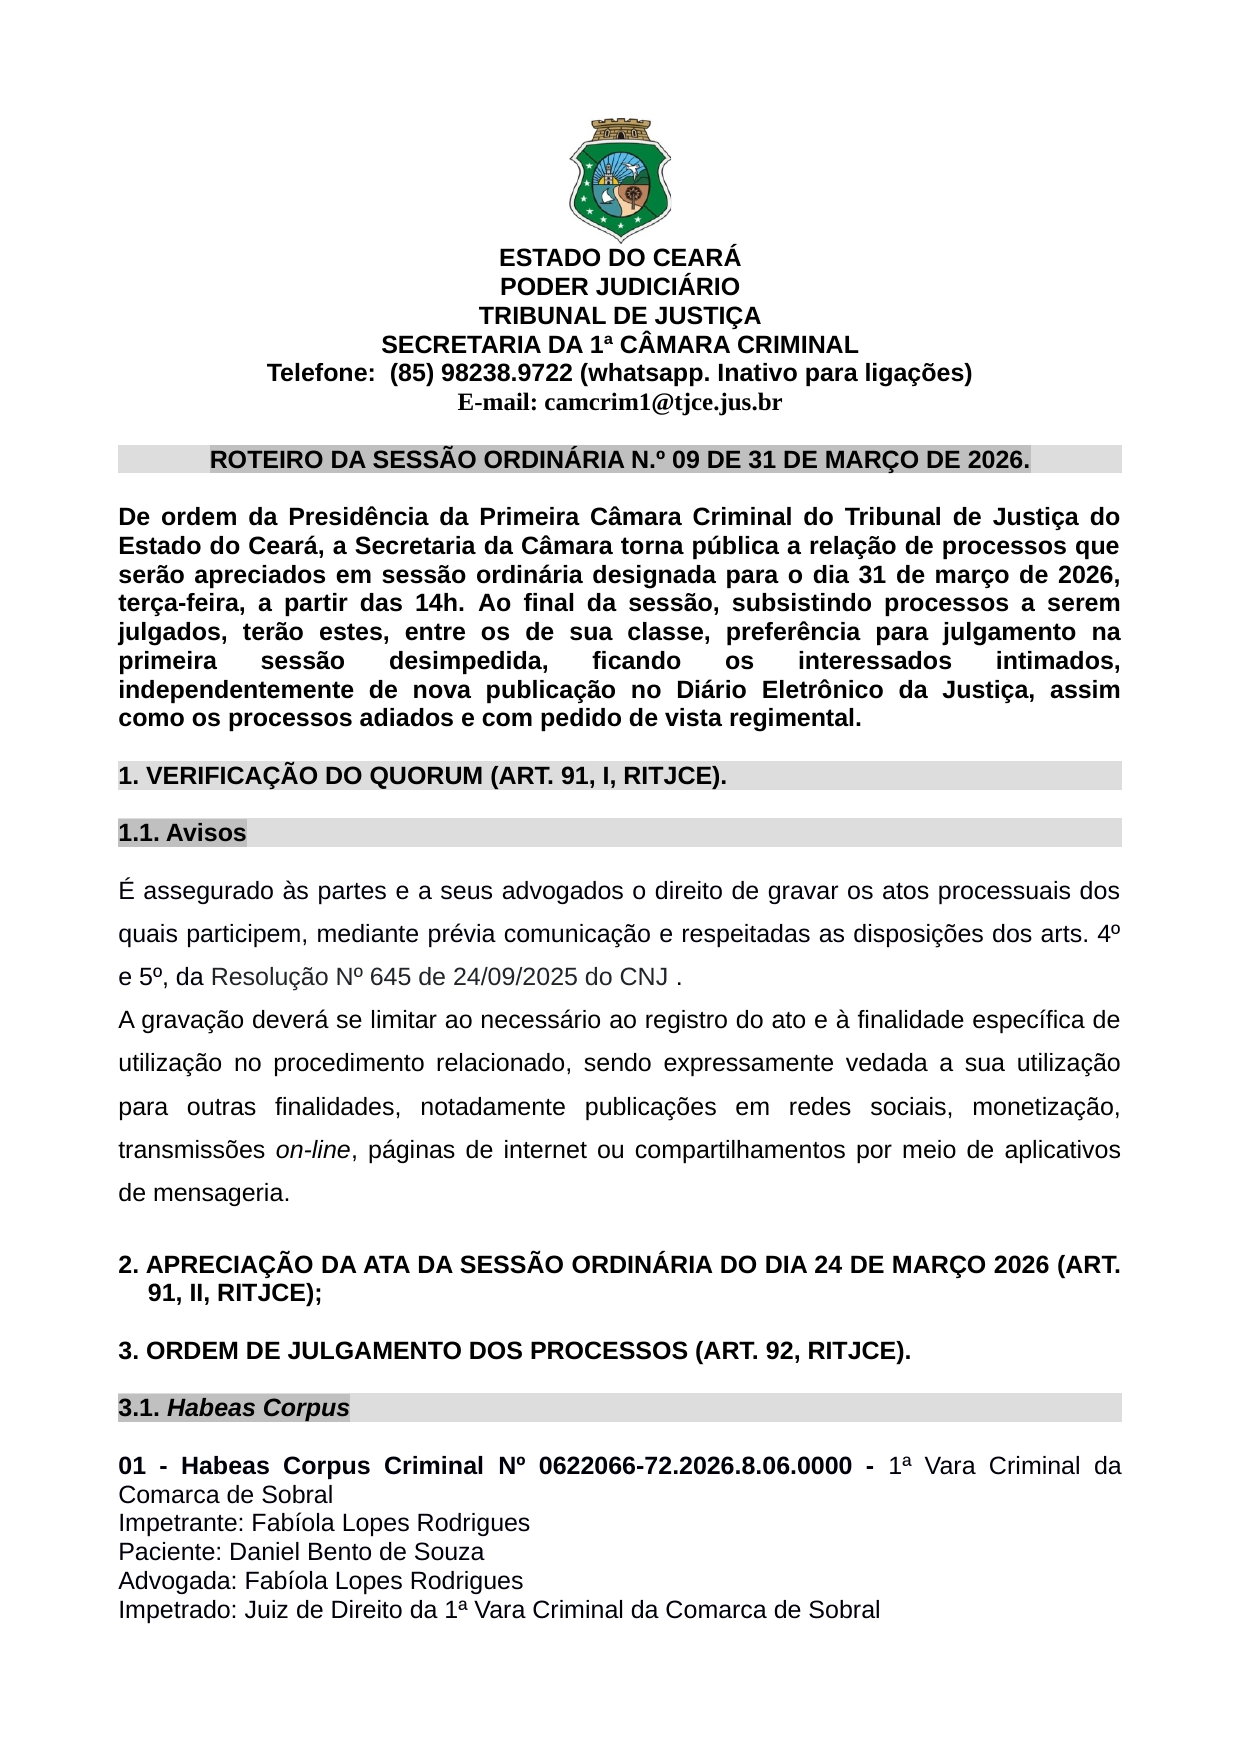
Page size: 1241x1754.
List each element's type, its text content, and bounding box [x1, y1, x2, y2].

text A gravação deverá se limitar ao necessário ao registro do ato e à finalidade específica de utilização no procedimento relacionado, sendo expressamente vedada a sua utilização para outras finalidades, notadamente publicações em redes sociais, monetização, transmissões on-line, páginas de internet ou compartilhamentos por meio de aplicativos de mensageria. [118, 1005, 1122, 1207]
text É assegurado às partes e a seus advogados o direito de gravar os atos processuais dos quais participem, mediante prévia comunicação e respeitadas as disposições dos arts. 4º e 5º, da Resolução Nº 645 de 24/09/2025 do CNJ . [118, 876, 1122, 991]
text Advogada: Fabíola Lopes Rodrigues [118, 1566, 1122, 1595]
text 3. ORDEM DE JULGAMENTO DOS PROCESSOS (ART. 92, RITJCE). [118, 1336, 1122, 1365]
text De ordem da Presidência da Primeira Câmara Criminal do Tribunal de Justiça do Estado do Ceará, a Secretaria da Câmara torna pública a relação de processos que serão apreciados em sessão ordinária designada para o dia 31 de março de 2026, terça-feira, a partir das 14h. Ao final da sessão, subsistindo processos a serem julgados, terão estes, entre os de sua classe, preferência para julgamento na primeira sessão desimpedida, ficando os interessados intimados, independentemente de nova publicação no Diário Eletrônico da Justiça, assim como os processos adiados e com pedido de vista regimental. [118, 502, 1122, 732]
text Impetrante: Fabíola Lopes Rodrigues [118, 1508, 1122, 1537]
text 1. VERIFICAÇÃO DO QUORUM (ART. 91, I, RITJCE). [118, 761, 1122, 790]
text ROTEIRO DA SESSÃO ORDINÁRIA N.º 09 DE 31 DE MARÇO DE 2026. [118, 445, 1122, 473]
text 2. APRECIAÇÃO DA ATA DA SESSÃO ORDINÁRIA DO DIA 24 DE MARÇO 2026 (ART. 91, II, RITJCE); [118, 1250, 1122, 1307]
text TRIBUNAL DE JUSTIÇA [118, 301, 1122, 330]
text ESTADO DO CEARÁ [118, 243, 1122, 272]
picture [569, 118, 672, 244]
text Impetrado: Juiz de Direito da 1ª Vara Criminal da Comarca de Sobral [118, 1595, 1122, 1623]
text Telefone: (85) 98238.9722 (whatsapp. Inativo para ligações) [118, 358, 1122, 387]
text Paciente: Daniel Bento de Souza [118, 1537, 1122, 1566]
text 01 - Habeas Corpus Criminal Nº 0622066-72.2026.8.06.0000 - 1ª Vara Criminal da Comarca de Sobral [118, 1451, 1122, 1508]
text SECRETARIA DA 1ª CÂMARA CRIMINAL [118, 330, 1122, 358]
text 1.1. Avisos [118, 818, 1122, 847]
text 3.1. Habeas Corpus [118, 1393, 1122, 1422]
text PODER JUDICIÁRIO [118, 272, 1122, 301]
text E-mail: camcrim1@tjce.jus.br [118, 387, 1122, 416]
